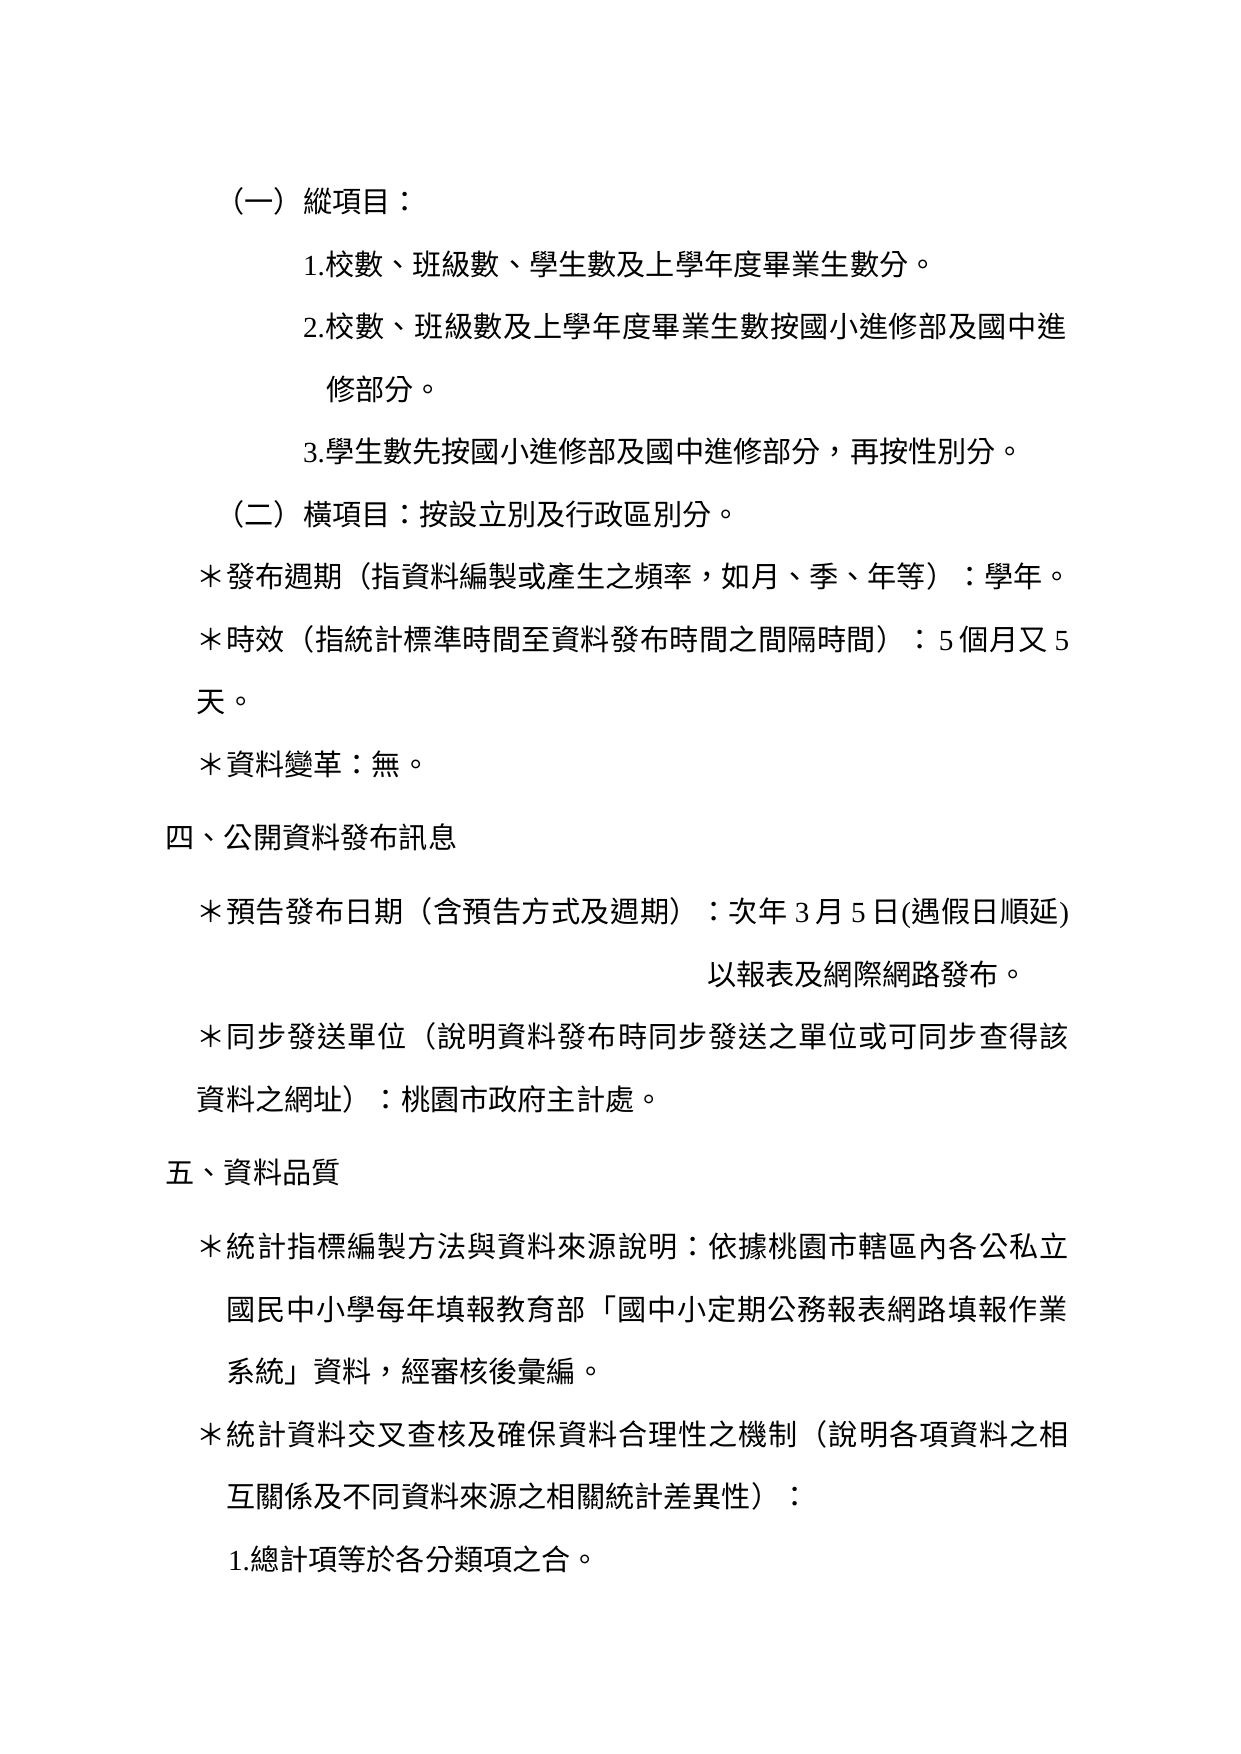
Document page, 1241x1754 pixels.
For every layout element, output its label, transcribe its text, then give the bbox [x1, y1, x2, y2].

text ＊統計資料交叉查核及確保資料合理性之機制（說明各項資料之相互關係及不同資料來源之相關統計差異性）： [197, 1391, 1069, 1516]
text 1.校數、班級數、學生數及上學年度畢業生數分。 [303, 221, 1069, 283]
text （二）橫項目：按設立別及行政區別分。 [215, 471, 1069, 533]
text ＊同步發送單位（說明資料發布時同步發送之單位或可同步查得該資料之網址）：桃園市政府主計處。 [197, 993, 1069, 1118]
text 2.校數、班級數及上學年度畢業生數按國小進修部及國中進修部分。 [303, 283, 1069, 408]
text 四、公開資料發布訊息 [165, 794, 1069, 857]
text ＊資料變革：無。 [197, 721, 1069, 783]
text （一）縱項目： [215, 158, 1069, 221]
text ＊發布週期（指資料編製或產生之頻率，如月、季、年等）：學年。 [197, 533, 1069, 596]
text ＊預告發布日期（含預告方式及週期）：次年3月5日(遇假日順延)以報表及網際網路發布。 [197, 868, 1069, 993]
text 五、資料品質 [165, 1129, 1069, 1192]
text 1.總計項等於各分類項之合。 [228, 1516, 1069, 1578]
text ＊統計指標編製方法與資料來源說明：依據桃園市轄區內各公私立國民中小學每年填報教育部「國中小定期公務報表網路填報作業系統」資料，經審核後彙編。 [197, 1203, 1069, 1391]
text 3.學生數先按國小進修部及國中進修部分，再按性別分。 [303, 408, 1069, 471]
text ＊時效（指統計標準時間至資料發布時間之間隔時間）：5個月又5天。 [197, 596, 1069, 721]
